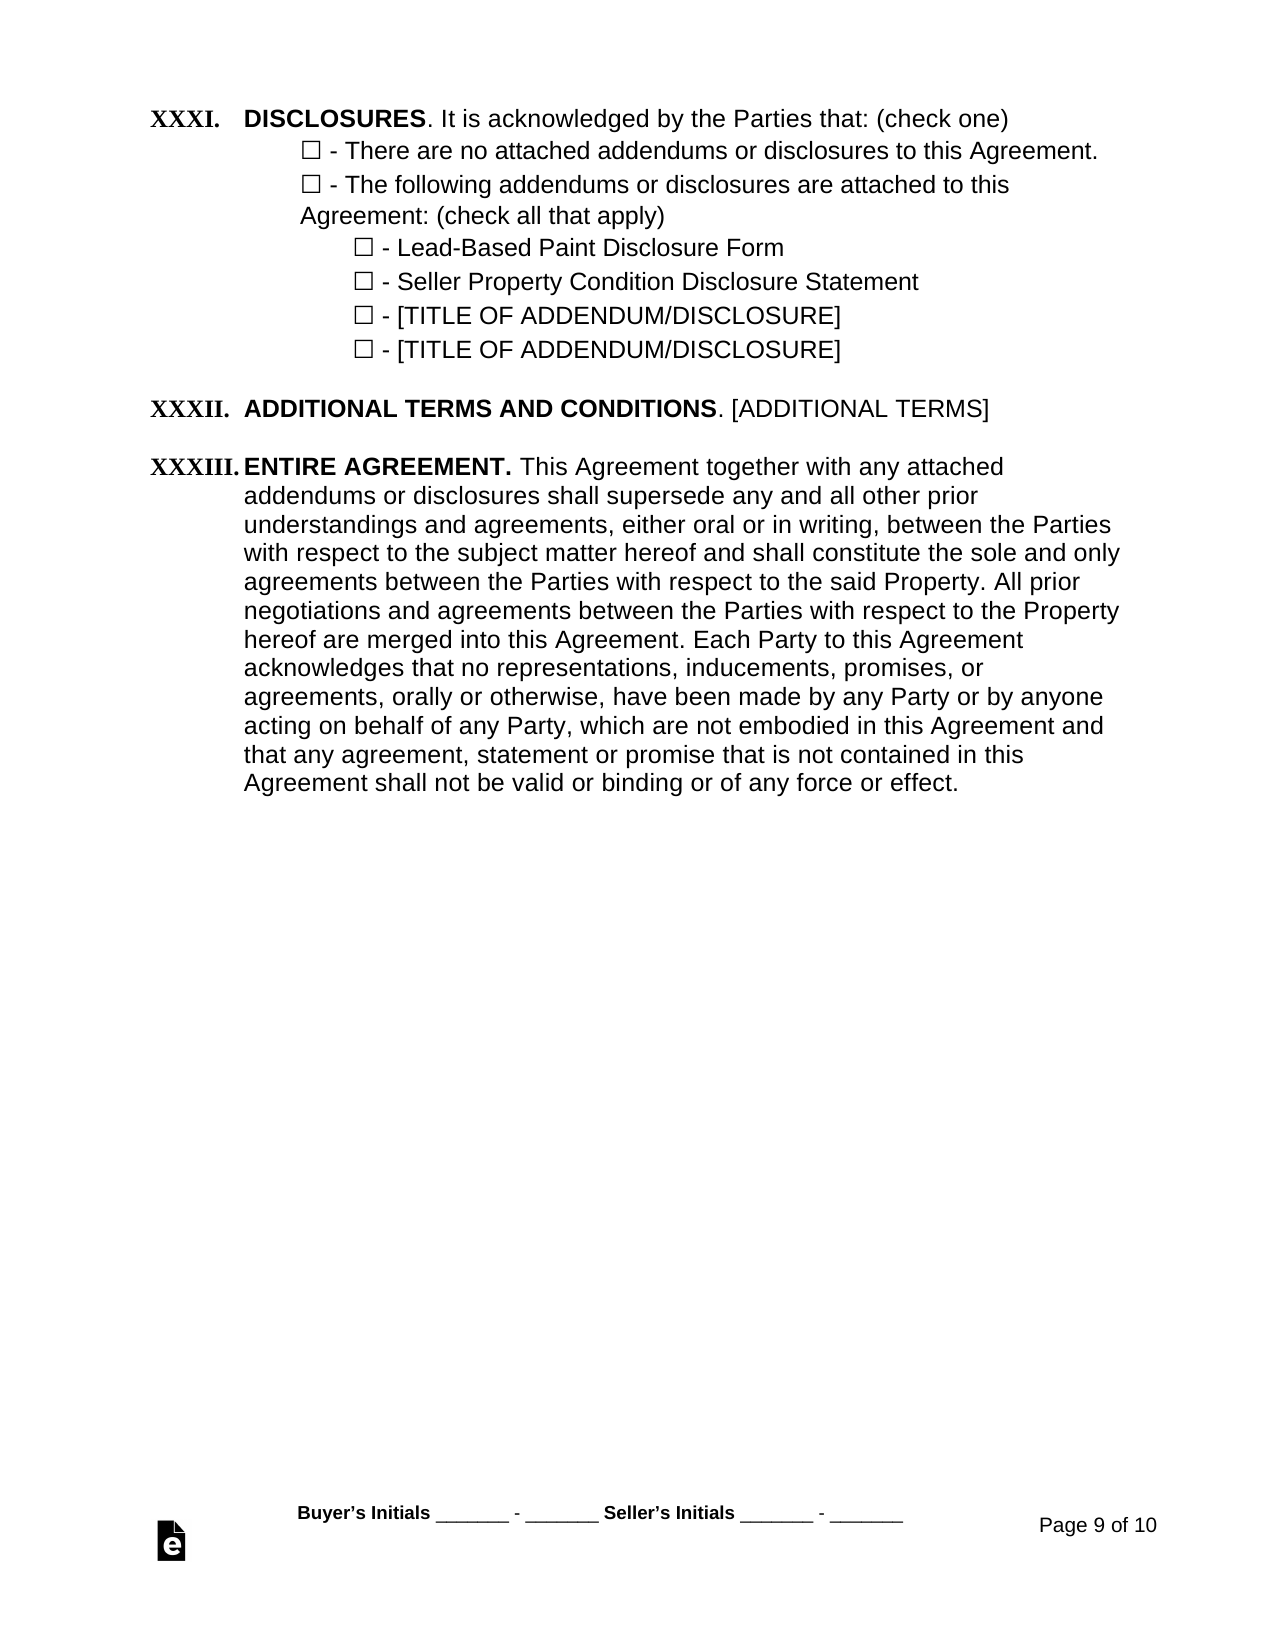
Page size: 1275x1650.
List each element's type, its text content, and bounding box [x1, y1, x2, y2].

list ADDITIONAL TERMS AND CONDITIONS. [ADDITIONAL TERMS] [150, 394, 1125, 423]
text ☐ - Lead-Based Paint Disclosure Form [352, 229, 1125, 263]
text ☐ - The following addendums or disclosures are attached to this Agreement: (check all that apply) [300, 167, 1125, 229]
text ☐ - There are no attached addendums or disclosures to this Agreement. [300, 133, 1125, 167]
text ☐ - [TITLE OF ADDENDUM/DISCLOSURE] [352, 298, 1125, 332]
list DISCLOSURES. It is acknowledged by the Parties that: (check one) [150, 104, 1125, 133]
text ☐ - [TITLE OF ADDENDUM/DISCLOSURE] [352, 332, 1125, 366]
list ENTIRE AGREEMENT. This Agreement together with any attached addendums or disclosures shall supersede any and all other prior understandings and agreements, either oral or in writing, between the Parties with respect to the subject matter hereof and shall constitute the sole and only agreements between the Parties with respect to the said Property. All prior negotiations and agreements between the Parties with respect to the Property hereof are merged into this Agreement. Each Party to this Agreement acknowledges that no representations, inducements, promises, or agreements, orally or otherwise, have been made by any Party or by anyone acting on behalf of any Party, which are not embodied in this Agreement and that any agreement, statement or promise that is not contained in this Agreement shall not be valid or binding or of any force or effect. [150, 452, 1125, 797]
text ☐ - Seller Property Condition Disclosure Statement [352, 263, 1125, 298]
